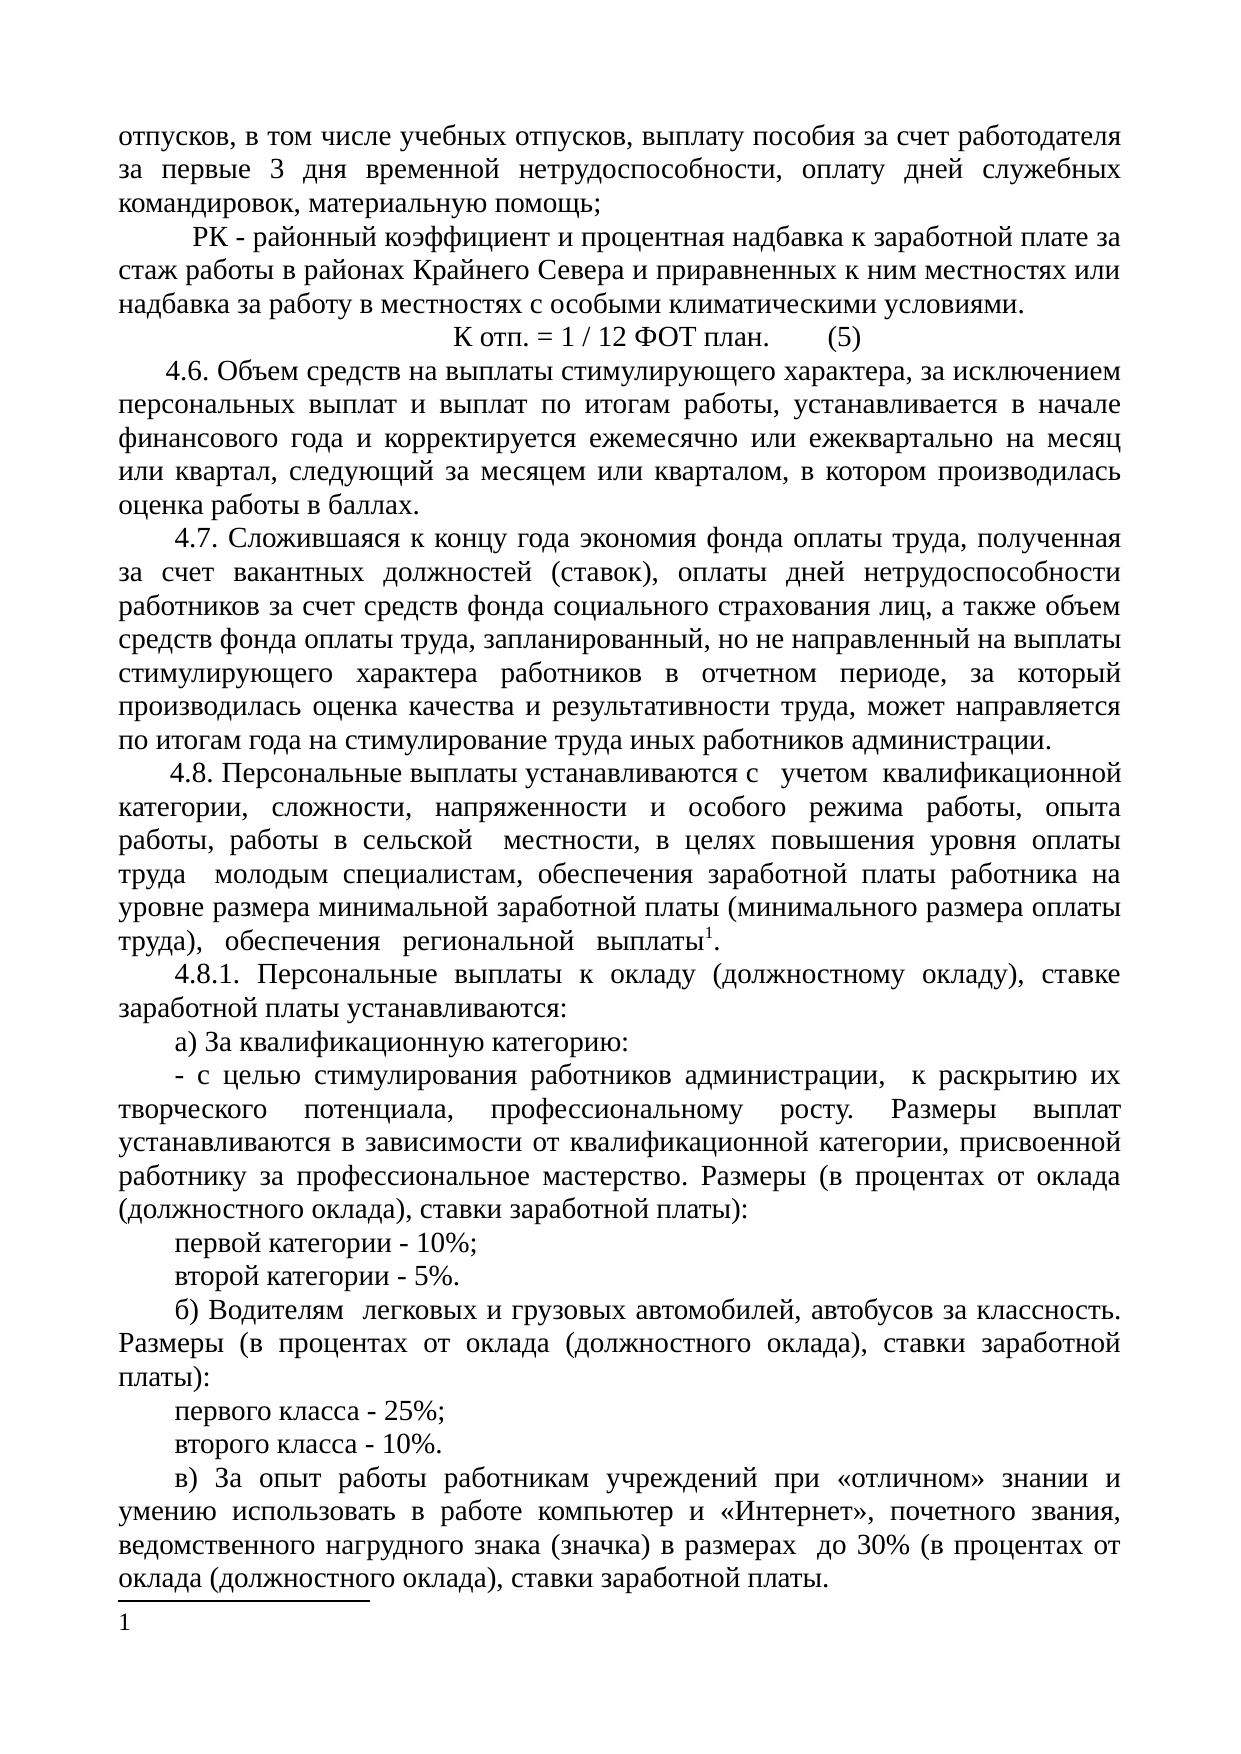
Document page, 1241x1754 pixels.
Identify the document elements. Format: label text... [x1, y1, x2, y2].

text РК - районный коэффициент и процентная надбавка к заработной плате за стаж работы в районах Крайнего Севера и приравненных к ним местностях или надбавка за работу в местностях с особыми климатическими условиями. [118, 219, 1122, 319]
text 4.8. Персональные выплаты устанавливаются с учетом квалификационной категории, сложности, напряженности и особого режима работы, опыта работы, работы в сельской местности, в целях повышения уровня оплаты труда молодым специалистам, обеспечения заработной платы работника на уровне размера минимальной заработной платы (минимального размера оплаты труда), обеспечения региональной выплаты. [118, 755, 1122, 957]
text в) За опыт работы работникам учреждений при «отличном» знании и умению использовать в работе компьютер и «Интернет», почетного звания, ведомственного нагрудного знака (значка) в размерах до 30% (в процентах от оклада (должностного оклада), ставки заработной платы. [118, 1460, 1122, 1594]
text а) За квалификационную категорию: [118, 1024, 1122, 1057]
text первой категории - 10%; [118, 1225, 1122, 1258]
text отпусков, в том числе учебных отпусков, выплату пособия за счет работодателя за первые 3 дня временной нетрудоспособности, оплату дней служебных командировок, материальную помощь; [118, 118, 1122, 219]
text 4.8.1. Персональные выплаты к окладу (должностному окладу), ставке заработной платы устанавливаются: [118, 957, 1122, 1024]
text 4.6. Объем средств на выплаты стимулирующего характера, за исключением персональных выплат и выплат по итогам работы, устанавливается в начале финансового года и корректируется ежемесячно или ежеквартально на месяц или квартал, следующий за месяцем или кварталом, в котором производилась оценка работы в баллах. [118, 353, 1122, 521]
text К отп. = 1 / 12 ФОТ план. (5) [118, 319, 1122, 353]
text первого класса - 25%; [118, 1393, 1122, 1426]
text б) Водителям легковых и грузовых автомобилей, автобусов за классность. Размеры (в процентах от оклада (должностного оклада), ставки заработной платы): [118, 1292, 1122, 1393]
text второй категории - 5%. [118, 1258, 1122, 1292]
text второго класса - 10%. [118, 1426, 1122, 1460]
text 4.7. Сложившаяся к концу года экономия фонда оплаты труда, полученная за счет вакантных должностей (ставок), оплаты дней нетрудоспособности работников за счет средств фонда социального страхования лиц, а также объем средств фонда оплаты труда, запланированный, но не направленный на выплаты стимулирующего характера работников в отчетном периоде, за который производилась оценка качества и результативности труда, может направляется по итогам года на стимулирование труда иных работников администрации. [118, 521, 1122, 755]
text - с целью стимулирования работников администрации, к раскрытию их творческого потенциала, профессиональному росту. Размеры выплат устанавливаются в зависимости от квалификационной категории, присвоенной работнику за профессиональное мастерство. Размеры (в процентах от оклада (должностного оклада), ставки заработной платы): [118, 1057, 1122, 1225]
